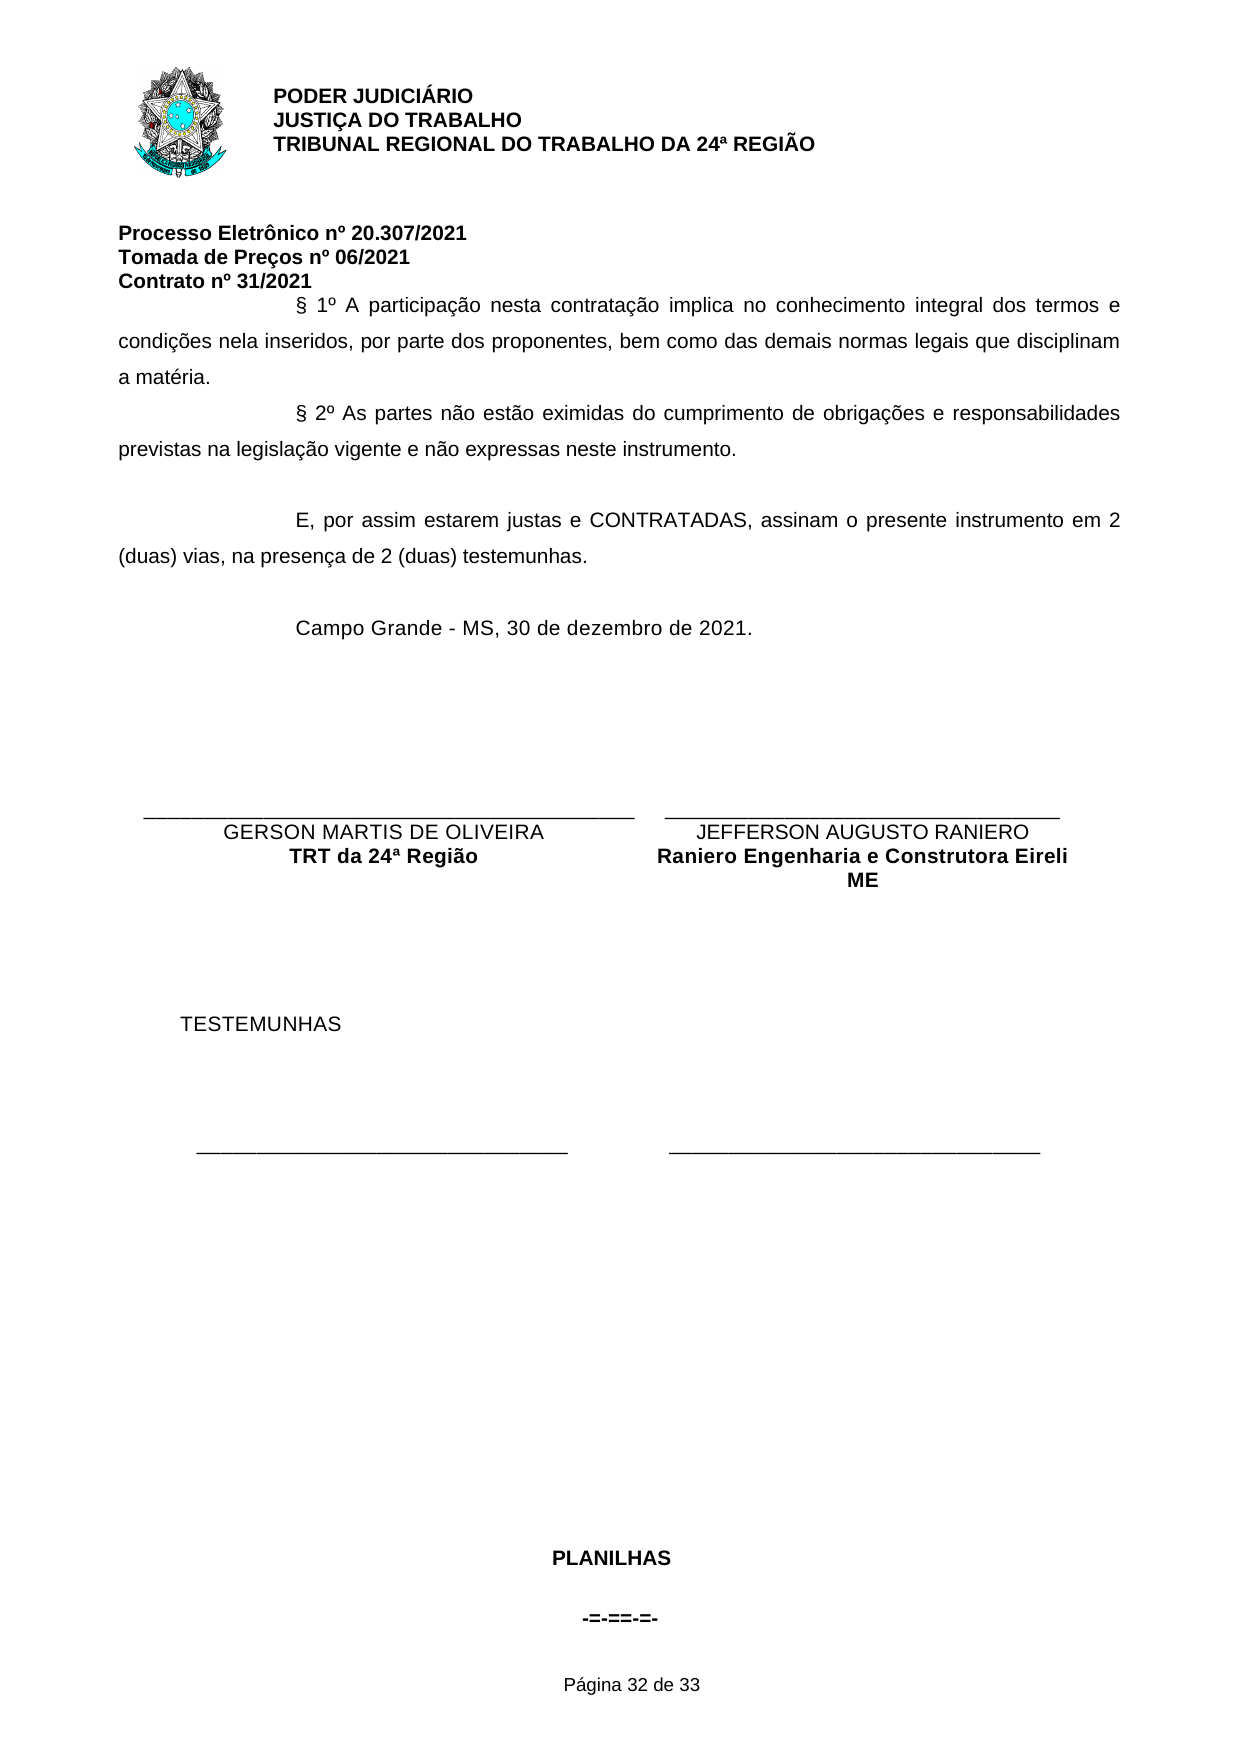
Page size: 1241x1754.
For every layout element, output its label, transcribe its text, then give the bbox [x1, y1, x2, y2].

table_header TESTEMUNHAS [163, 988, 1107, 1059]
text Campo Grande - MS, 30 de dezembro de 2021. [118, 616, 1122, 640]
picture [133, 66, 228, 178]
text -=-==-=- [118, 1606, 1122, 1630]
text § 1º A participação nesta contratação implica no conhecimento integral dos termos e condições nela inseridos, por parte dos proponentes, bem como das demais normas legais que disciplinam a matéria. [118, 293, 1122, 388]
table_cell _______________________________ [163, 1059, 620, 1203]
table_header _________________________________________ GERSON MARTIS DE OLIVEIRA TRT da 24ª Região [147, 724, 650, 892]
text § 2º As partes não estão eximidas do cumprimento de obrigações e responsabilidades previstas na legislação vigente e não expressas neste instrumento. [118, 400, 1122, 460]
text E, por assim estarem justas e CONTRATADAS, assinam o presente instrumento em 2 (duas) vias, na presença de 2 (duas) testemunhas. [118, 508, 1122, 568]
table_header _________________________________ JEFFERSON AUGUSTO RANIERO Raniero Engenharia e Construtora Eireli ME [650, 724, 1093, 892]
text Planilhas [118, 1546, 1110, 1569]
table_cell _______________________________ [620, 1059, 1107, 1203]
